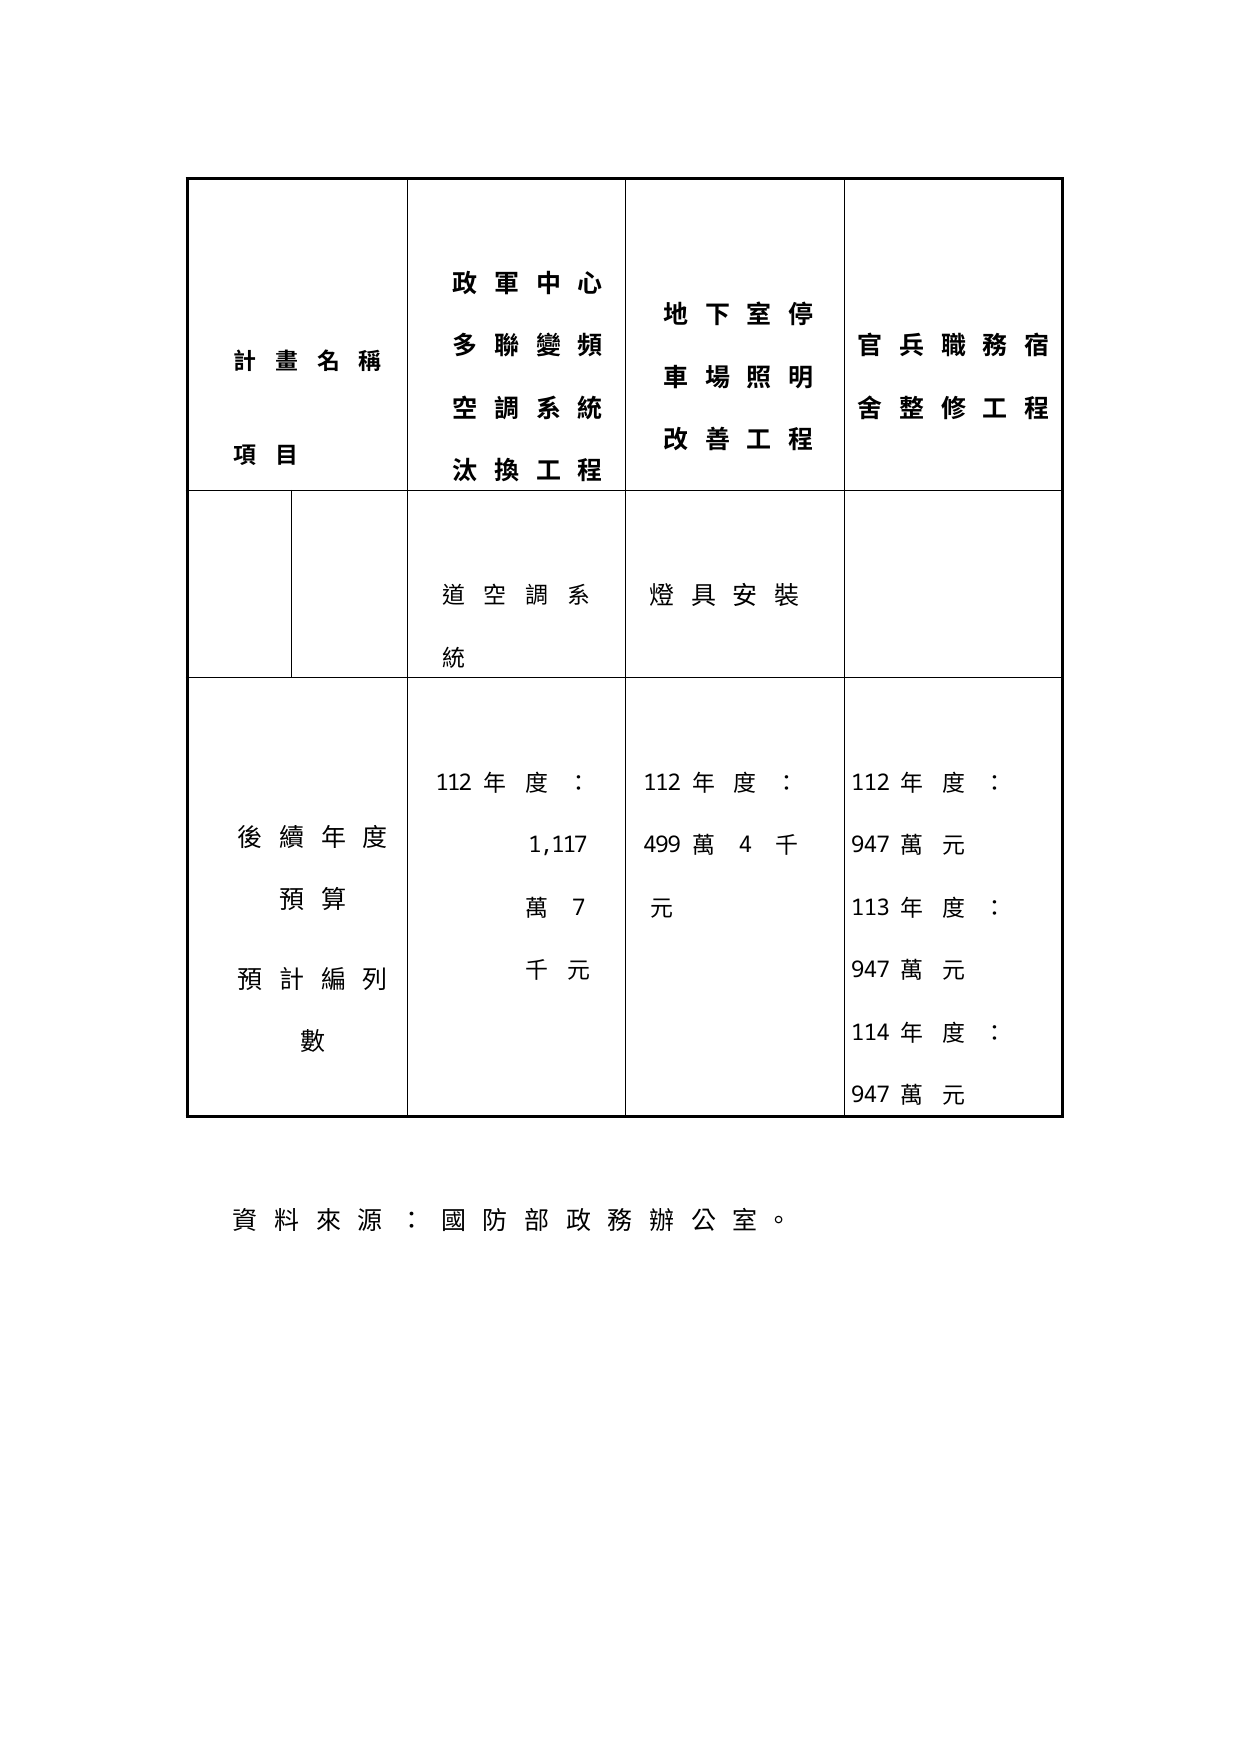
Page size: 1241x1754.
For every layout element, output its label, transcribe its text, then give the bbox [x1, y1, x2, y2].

table_cell 112年度：499萬4千元 [626, 678, 844, 1115]
table_cell 燈具安裝 [626, 491, 844, 677]
table_cell 112年度：1,117萬7千元 [408, 678, 625, 1115]
table_cell [845, 491, 1061, 677]
table_header 官兵職務宿舍整修工程 [845, 180, 1061, 490]
table_header 政軍中心多聯變頻空調系統汰換工程 [408, 180, 625, 490]
table_cell 道空調系統 [408, 491, 625, 677]
table_cell 後續年度預算 預計編列數 [189, 678, 407, 1115]
table_cell [292, 491, 407, 677]
table_cell [189, 491, 291, 677]
text 資料來源：國防部政務辦公室。 [184, 1177, 1058, 1240]
table_header 地下室停車場照明改善工程 [626, 180, 844, 490]
table_header 計畫名稱 項目 [189, 180, 407, 490]
table_cell 112年度：947萬元 113年度：947萬元 114年度：947萬元 [845, 678, 1061, 1115]
